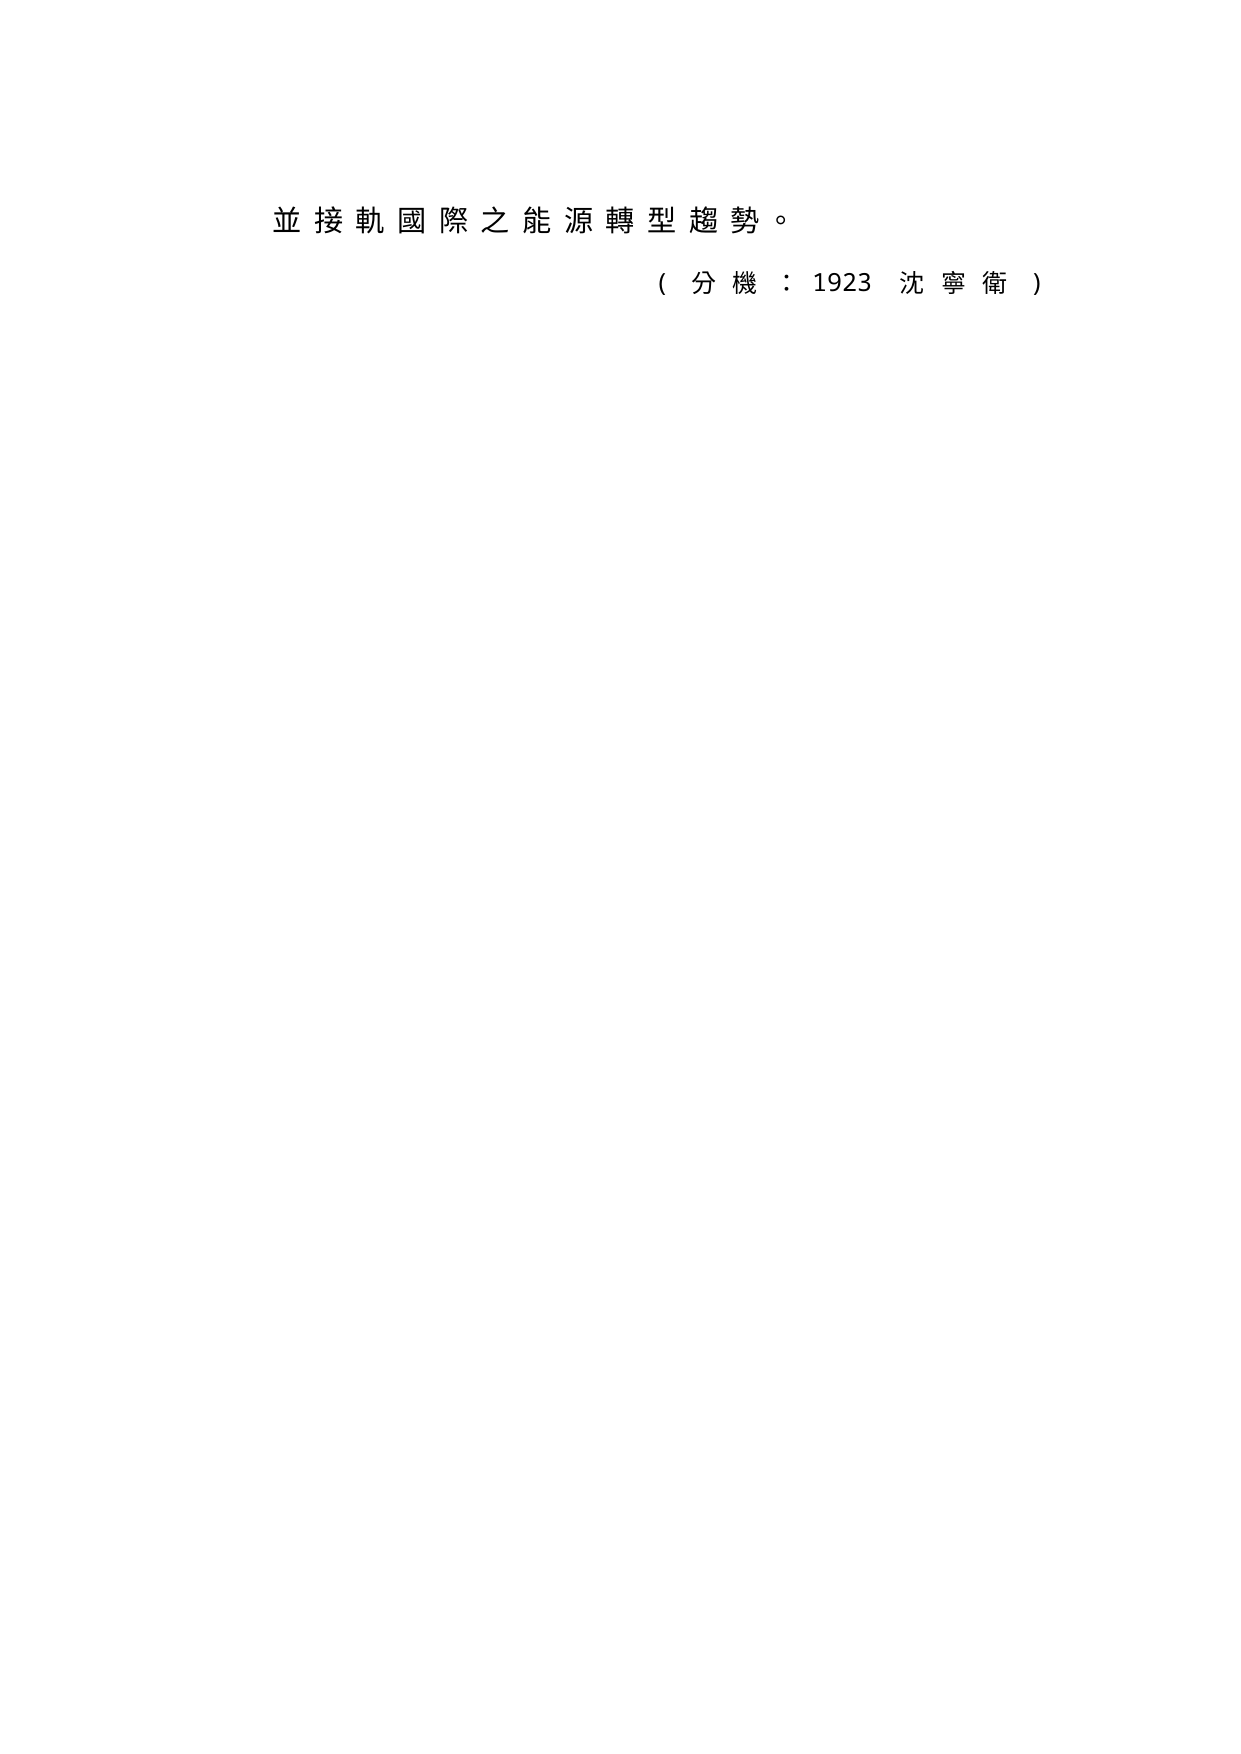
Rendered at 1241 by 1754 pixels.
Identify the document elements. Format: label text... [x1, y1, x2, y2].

text 綜上，加強溫室氣體減量管理係政府施政重點項目，惟我國溫室氣體排放量呈上升趨勢，其中二氧化碳占溫室氣體總排放量比率達95.29%為近30年新高，且1990至2019年間我國燃料燃燒排放二氧化碳量快速上升且多源自煤燃料達5成以上，另2021年我國化石能源發電占比達83.3%高於全球及主要國家，顯示潔淨能源發展仍有改善空間。按我國能源供給依賴進口甚深達9成以上，易受國際能源情勢動盪影響，加以俄烏戰爭造成能源價格飆漲危機仍未平息，爰宜於穩定供電前提下，審慎檢討及強化能源結構轉型，俾益達成2050年低碳及無碳化電力結構目標，並接軌國際之能源轉型趨勢。 [242, 177, 1058, 240]
text (分機：1923 沈寧衛) [183, 240, 1058, 302]
